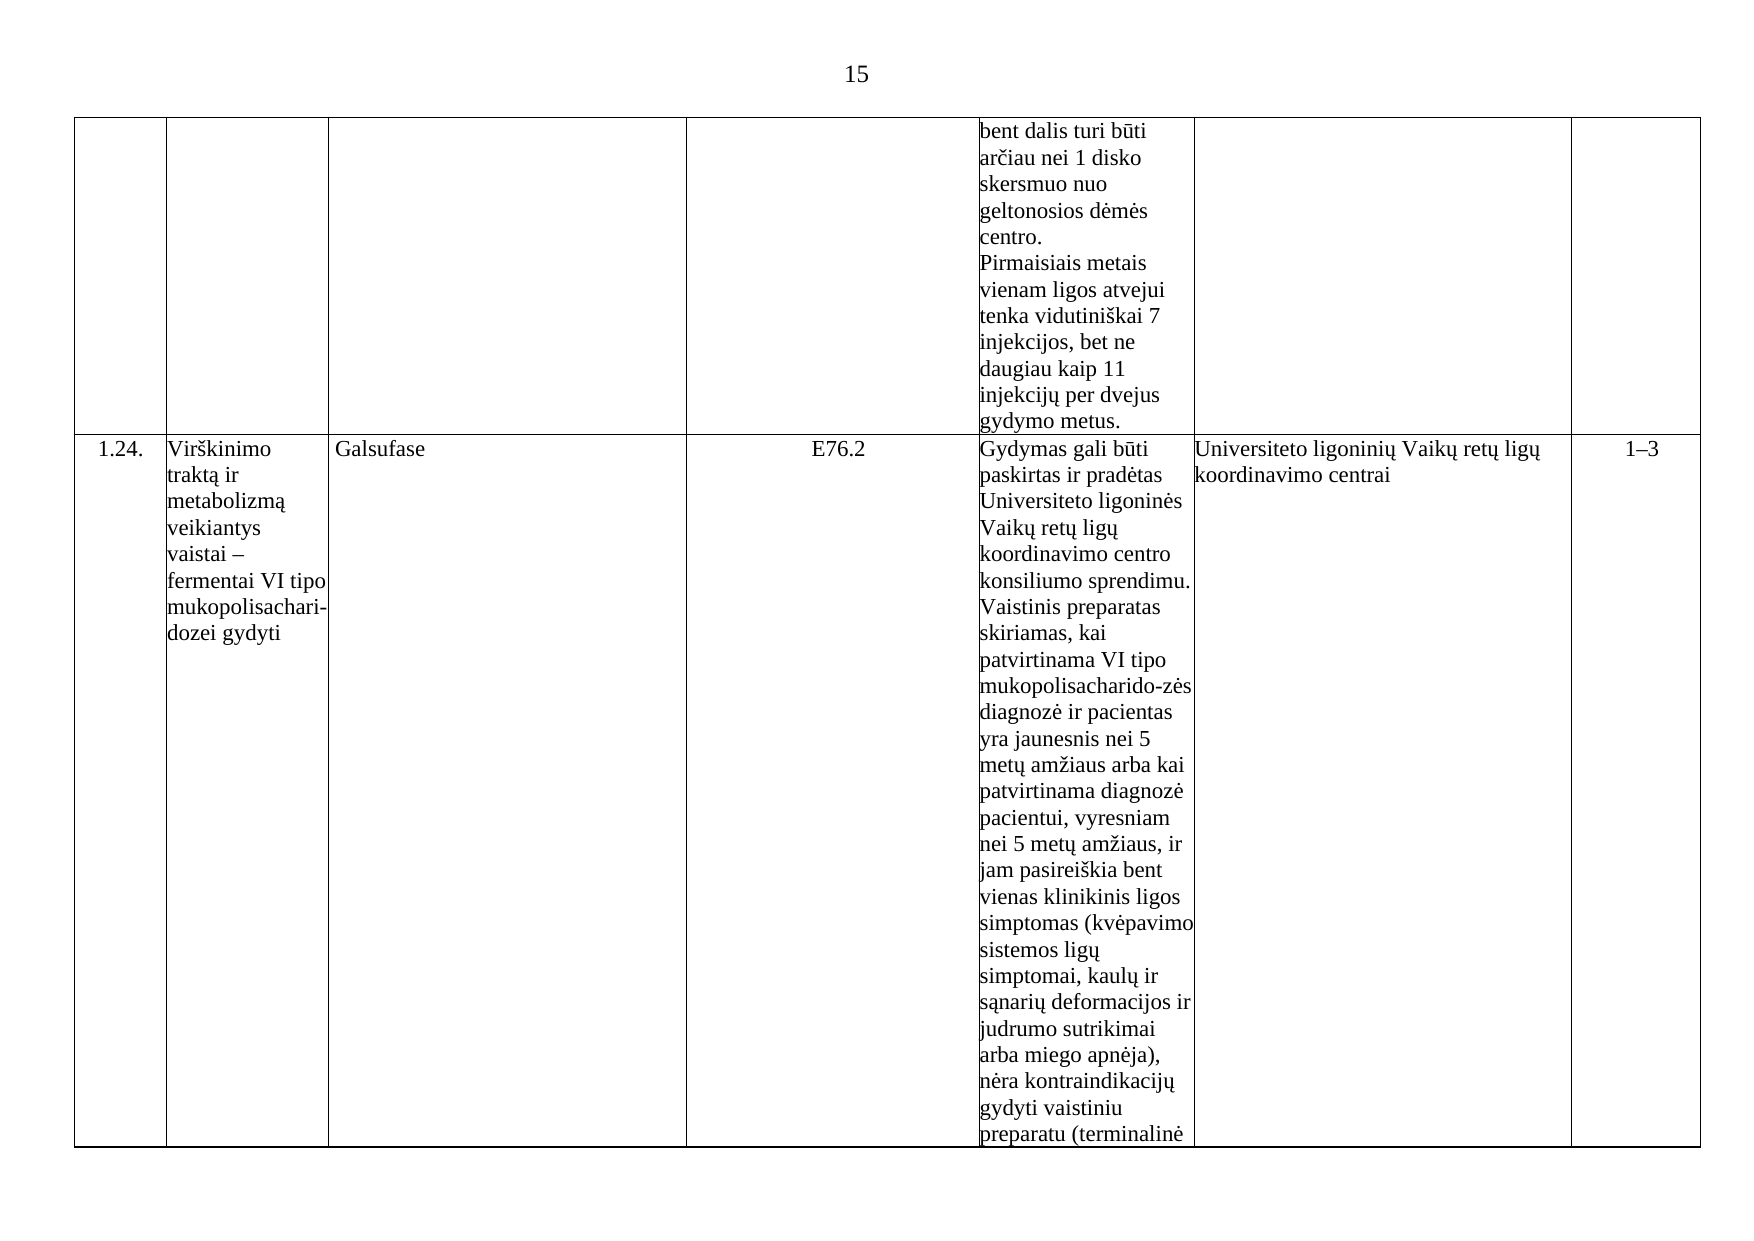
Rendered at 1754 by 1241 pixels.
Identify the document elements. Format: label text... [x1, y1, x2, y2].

table_cell E76.2 [687, 435, 979, 1146]
table_cell [167, 118, 328, 434]
table_cell [687, 118, 979, 434]
table_cell bent dalis turi būti arčiau nei 1 disko skersmuo nuo geltonosios dėmės centro. Pirmaisiais metais vienam ligos atvejui tenka vidutiniškai 7 injekcijos, bet ne daugiau kaip 11 injekcijų per dvejus gydymo metus. [980, 118, 1194, 434]
table_cell [329, 118, 686, 434]
table_cell Universiteto ligoninių Vaikų retų ligų koordinavimo centrai [1195, 435, 1571, 1146]
table_cell [75, 118, 166, 434]
table_cell Galsufase [329, 435, 686, 1146]
table_cell Virškinimo traktą ir metabolizmą veikiantys vaistai – fermentai VI tipo mukopolisachari- dozei gydyti [167, 435, 328, 1146]
table_cell 1.24. [75, 435, 166, 1146]
table_cell [1195, 118, 1571, 434]
table_cell 1–3 [1572, 435, 1700, 1146]
table_cell [1572, 118, 1700, 434]
table_cell Gydymas gali būti paskirtas ir pradėtas Universiteto ligoninės Vaikų retų ligų koordinavimo centro konsiliumo sprendimu. Vaistinis preparatas skiriamas, kai patvirtinama VI tipo mukopolisacharido-zės diagnozė ir pacientas yra jaunesnis nei 5 metų amžiaus arba kai patvirtinama diagnozė pacientui, vyresniam nei 5 metų amžiaus, ir jam pasireiškia bent vienas klinikinis ligos simptomas (kvėpavimo sistemos ligų simptomai, kaulų ir sąnarių deformacijos ir judrumo sutrikimai arba miego apnėja), nėra kontraindikacijų gydyti vaistiniu preparatu (terminalinė [980, 435, 1194, 1146]
